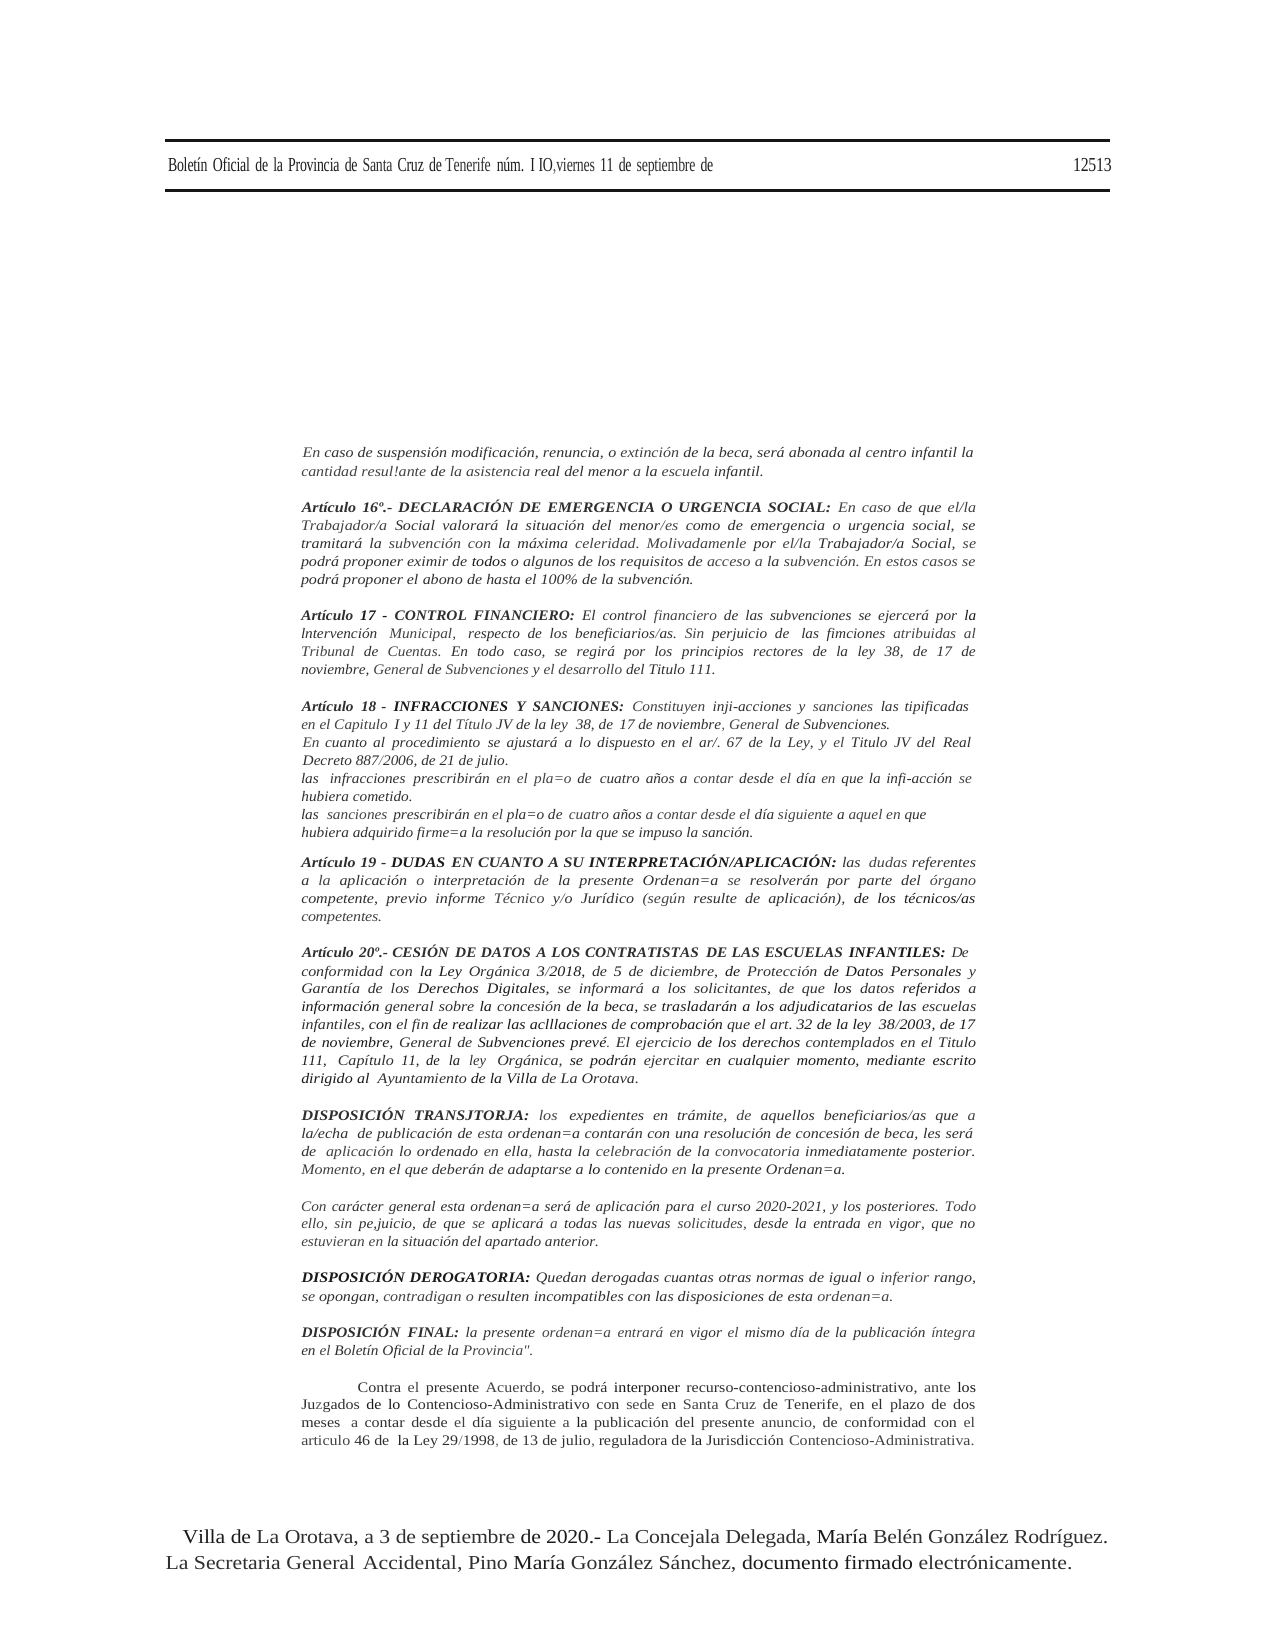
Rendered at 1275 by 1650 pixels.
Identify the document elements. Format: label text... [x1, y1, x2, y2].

text DISPOSICIÓN TRANSJTORJA: los expedientes en trámite, de aquellos beneficiarios/as que a la/echa de publicación de esta ordenan=a contarán con una resolución de concesión de beca, les será de aplicación lo ordenado en ella, hasta la celebración de la convocatoria inmediatamente posterior. Momento, en el que deberán de adaptarse a lo contenido en la presente Ordenan=a. [301, 1107, 976, 1178]
text Con carácter general esta ordenan=a será de aplicación para el curso 2020-2021, y los posteriores. Todo ello, sin pe,juicio, de que se aplicará a todas las nuevas solicitudes, desde la entrada en vigor, que no estuvieran en la situación del apartado anterior. [301, 1197, 976, 1249]
text las infracciones prescribirán en el pla=o de cuatro años a contar desde el día en que la infi-acción se hubiera cometido. [301, 770, 980, 804]
text Contra el presente Acuerdo, se podrá interponer recurso-contencioso-administrativo, ante los Juzgados de lo Contencioso-Administrativo con sede en Santa Cruz de Tenerife, en el plazo de dos meses a contar desde el día siguiente a la publicación del presente anuncio, de conformidad con el articulo 46 de la Ley 29/1998, de 13 de julio, reguladora de la Jurisdicción Contencioso-Administrativa. [301, 1378, 976, 1448]
text DISPOSICIÓN DEROGATORIA: Quedan derogadas cuantas otras normas de igual o inferior rango, se opongan, contradigan o resulten incompatibles con las disposiciones de esta ordenan=a. [301, 1269, 976, 1304]
text Artículo 18 - INFRACCIONES Y SANCIONES: Constituyen inji-acciones y sanciones las tipificadas en el Capitulo I y 11 del Título JV de la ley 38, de 17 de noviembre, General de Subvenciones. [301, 698, 980, 732]
text Artículo 17 - CONTROL FINANCIERO: El control financiero de las subvenciones se ejercerá por la lntervención Municipal, respecto de los beneficiarios/as. Sin perjuicio de las fimciones atribuidas al Tribunal de Cuentas. En todo caso, se regirá por los principios rectores de la ley 38, de 17 de noviembre, General de Subvenciones y el desarrollo del Titulo 111. [301, 607, 976, 678]
subtitle Artículo 20º.- CESIÓN DE DATOS A LOS CONTRATISTAS DE LAS ESCUELAS INFANTILES: De [302, 944, 1123, 961]
text En cuanto al procedimiento se ajustará a lo dispuesto en el ar/. 67 de la Ley, y el Titulo JV del Real Decreto 887/2006, de 21 de julio. [302, 733, 980, 768]
text Artículo 16º.- DECLARACIÓN DE EMERGENCIA O URGENCIA SOCIAL: En caso de que el/la Trabajador/a Social valorará la situación del menor/es como de emergencia o urgencia social, se tramitará la subvención con la máxima celeridad. Molivadamenle por el/la Trabajador/a Social, se podrá proponer eximir de todos o algunos de los requisitos de acceso a la subvención. En estos casos se podrá proponer el abono de hasta el 100% de la subvención. [301, 499, 976, 588]
text En caso de suspensión modificación, renuncia, o extinción de la beca, será abonada al centro infantil la cantidad resul!ante de la asistencia real del menor a la escuela infantil. [301, 444, 980, 479]
text conformidad con la Ley Orgánica 3/2018, de 5 de diciembre, de Protección de Datos Personales y Garantía de los Derechos Digitales, se informará a los solicitantes, de que los datos referidos a información general sobre la concesión de la beca, se trasladarán a los adjudicatarios de las escuelas infantiles, con el fin de realizar las aclllaciones de comprobación que el art. 32 de la ley 38/2003, de 17 de noviembre, General de Subvenciones prevé. El ejercicio de los derechos contemplados en el Titulo 111, Capítulo 11, de la ley Orgánica, se podrán ejercitar en cualquier momento, mediante escrito dirigido al Ayuntamiento de la Villa de La Orotava. [301, 962, 976, 1087]
text las sanciones prescribirán en el pla=o de cuatro años a contar desde el día siguiente a aquel en que hubiera adquirido firme=a la resolución por la que se impuso la sanción. [301, 806, 972, 841]
text DISPOSICIÓN FINAL: la presente ordenan=a entrará en vigor el mismo día de la publicación íntegra en el Boletín Oficial de la Provincia". [301, 1324, 975, 1359]
text Artículo 19 - DUDAS EN CUANTO A SU INTERPRETACIÓN/APLICACIÓN: las dudas referentes a la aplicación o interpretación de la presente Ordenan=a se resolverán por parte del órgano competente, previo informe Técnico y/o Jurídico (según resulte de aplicación), de los técnicos/as competentes. [301, 854, 976, 924]
text Villa de La Orotava, a 3 de septiembre de 2020.- La Concejala Delegada, María Belén González Rodríguez.­ La Secretaria General Accidental, Pino María González Sánchez, documento firmado electrónicamente. [165, 1526, 1123, 1574]
